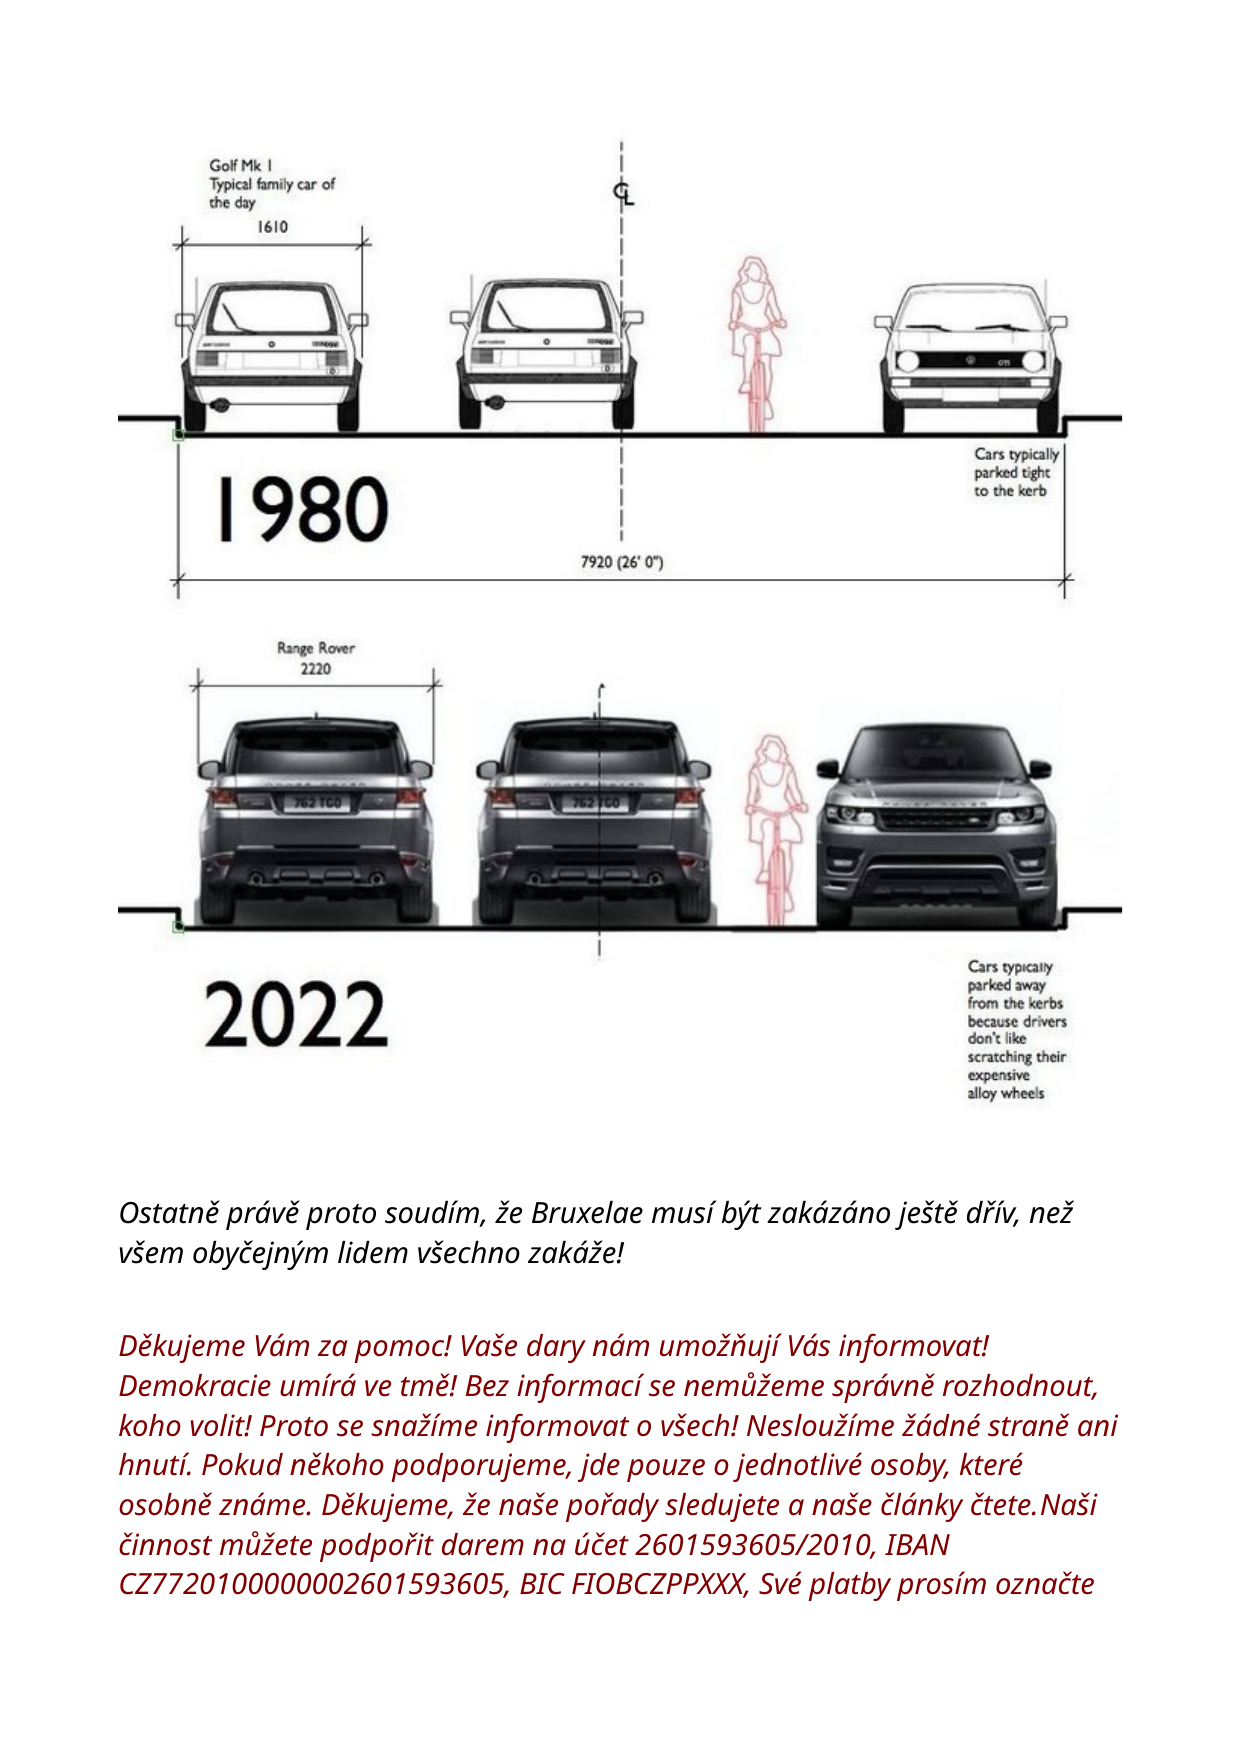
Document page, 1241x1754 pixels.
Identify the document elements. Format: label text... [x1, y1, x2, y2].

text Ostatně právě proto soudím, že Bruxelae musí být zakázáno ještě dřív, než všem obyčejným lidem všechno zakáže! [118, 1192, 1122, 1272]
picture [118, 118, 1123, 1147]
text Děkujeme Vám za pomoc! Vaše dary nám umožňují Vás informovat! Demokracie umírá ve tmě! Bez informací se nemůžeme správně rozhodnout, koho volit! Proto se snažíme informovat o všech! Nesloužíme žádné straně ani hnutí. Pokud někoho podporujeme, jde pouze o jednotlivé osoby, které osobně známe. Děkujeme, že naše pořady sledujete a naše články čtete.Naši činnost můžete podpořit darem na účet 2601593605/2010, IBAN CZ7720100000002601593605, BIC FIOBCZPPXXX, Své platby prosím označte [118, 1325, 1122, 1603]
